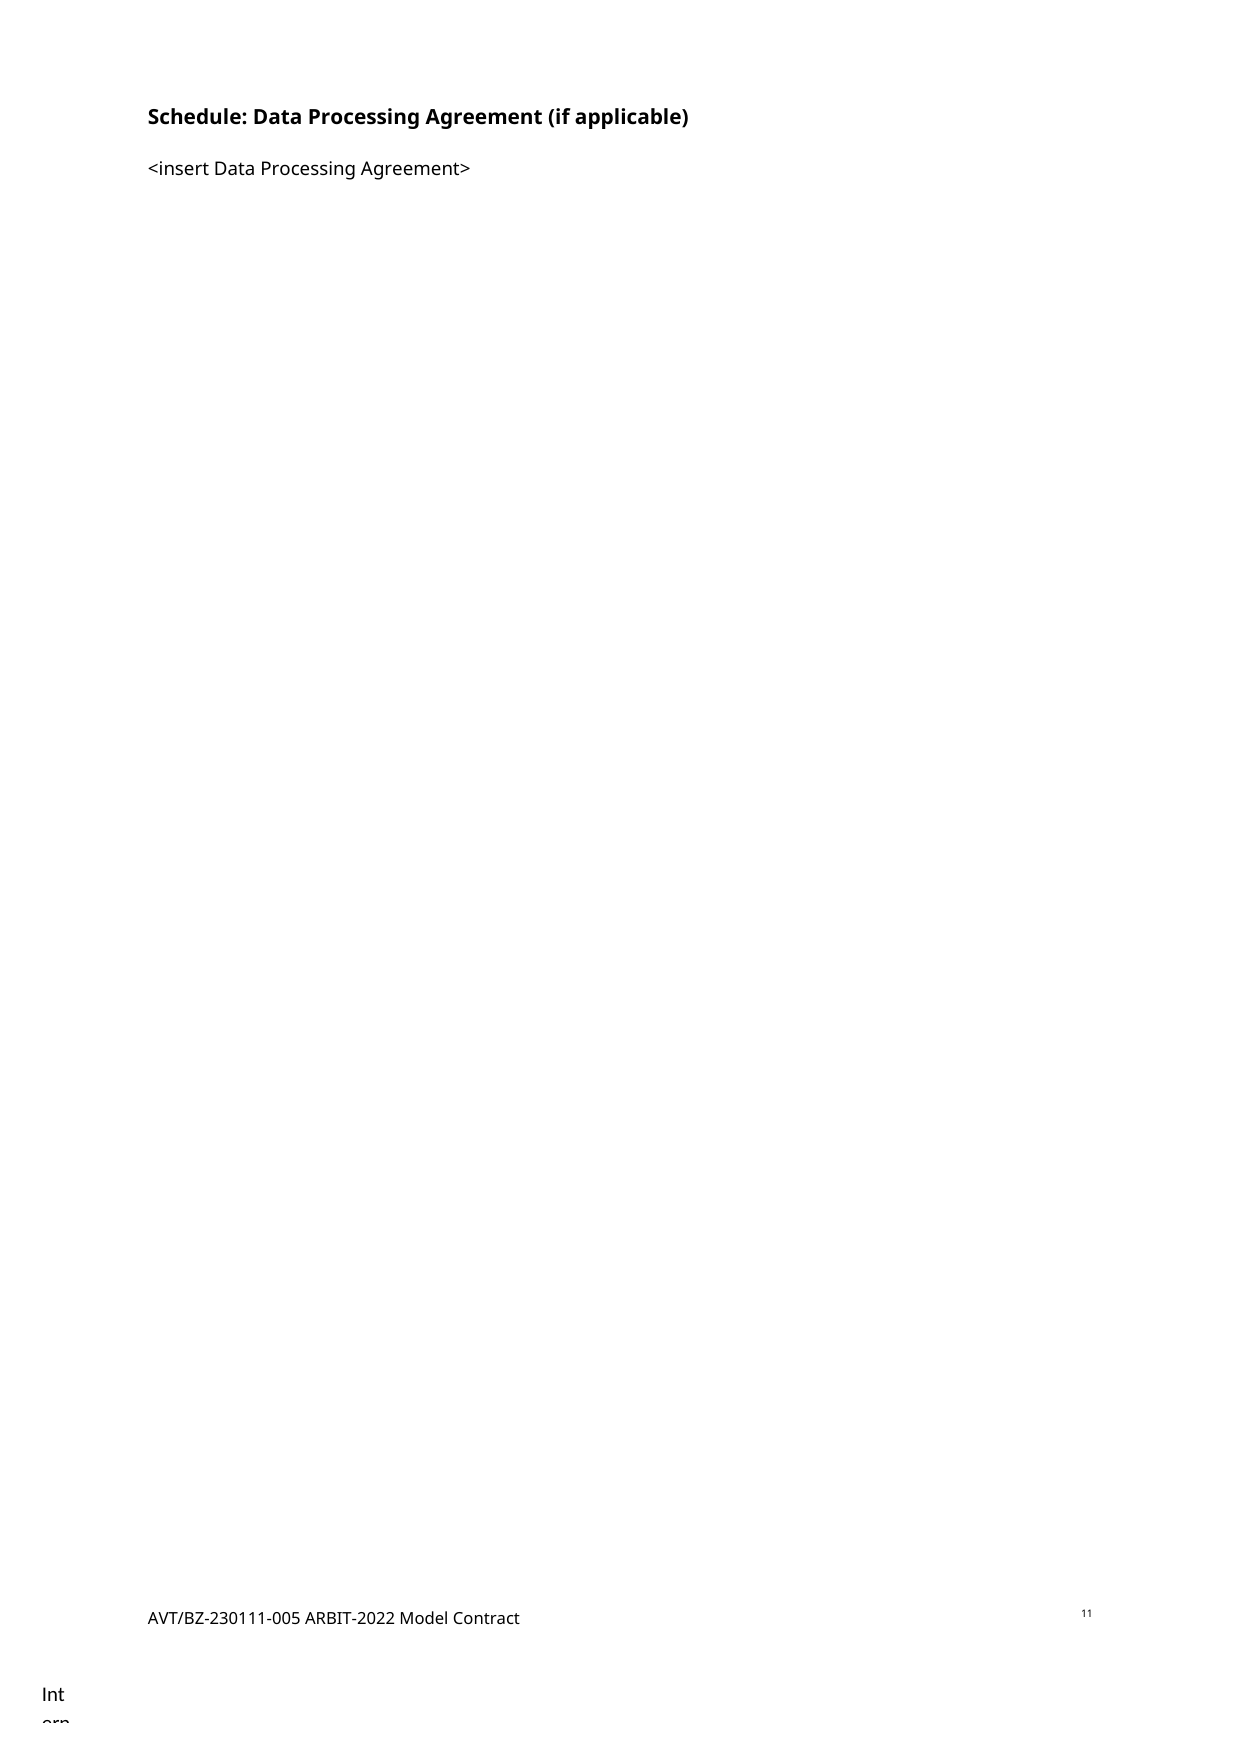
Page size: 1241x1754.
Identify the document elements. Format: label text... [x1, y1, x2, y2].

text Schedule: Data Processing Agreement (if applicable) [148, 102, 1093, 130]
text <insert Data Processing Agreement> [148, 156, 1093, 181]
